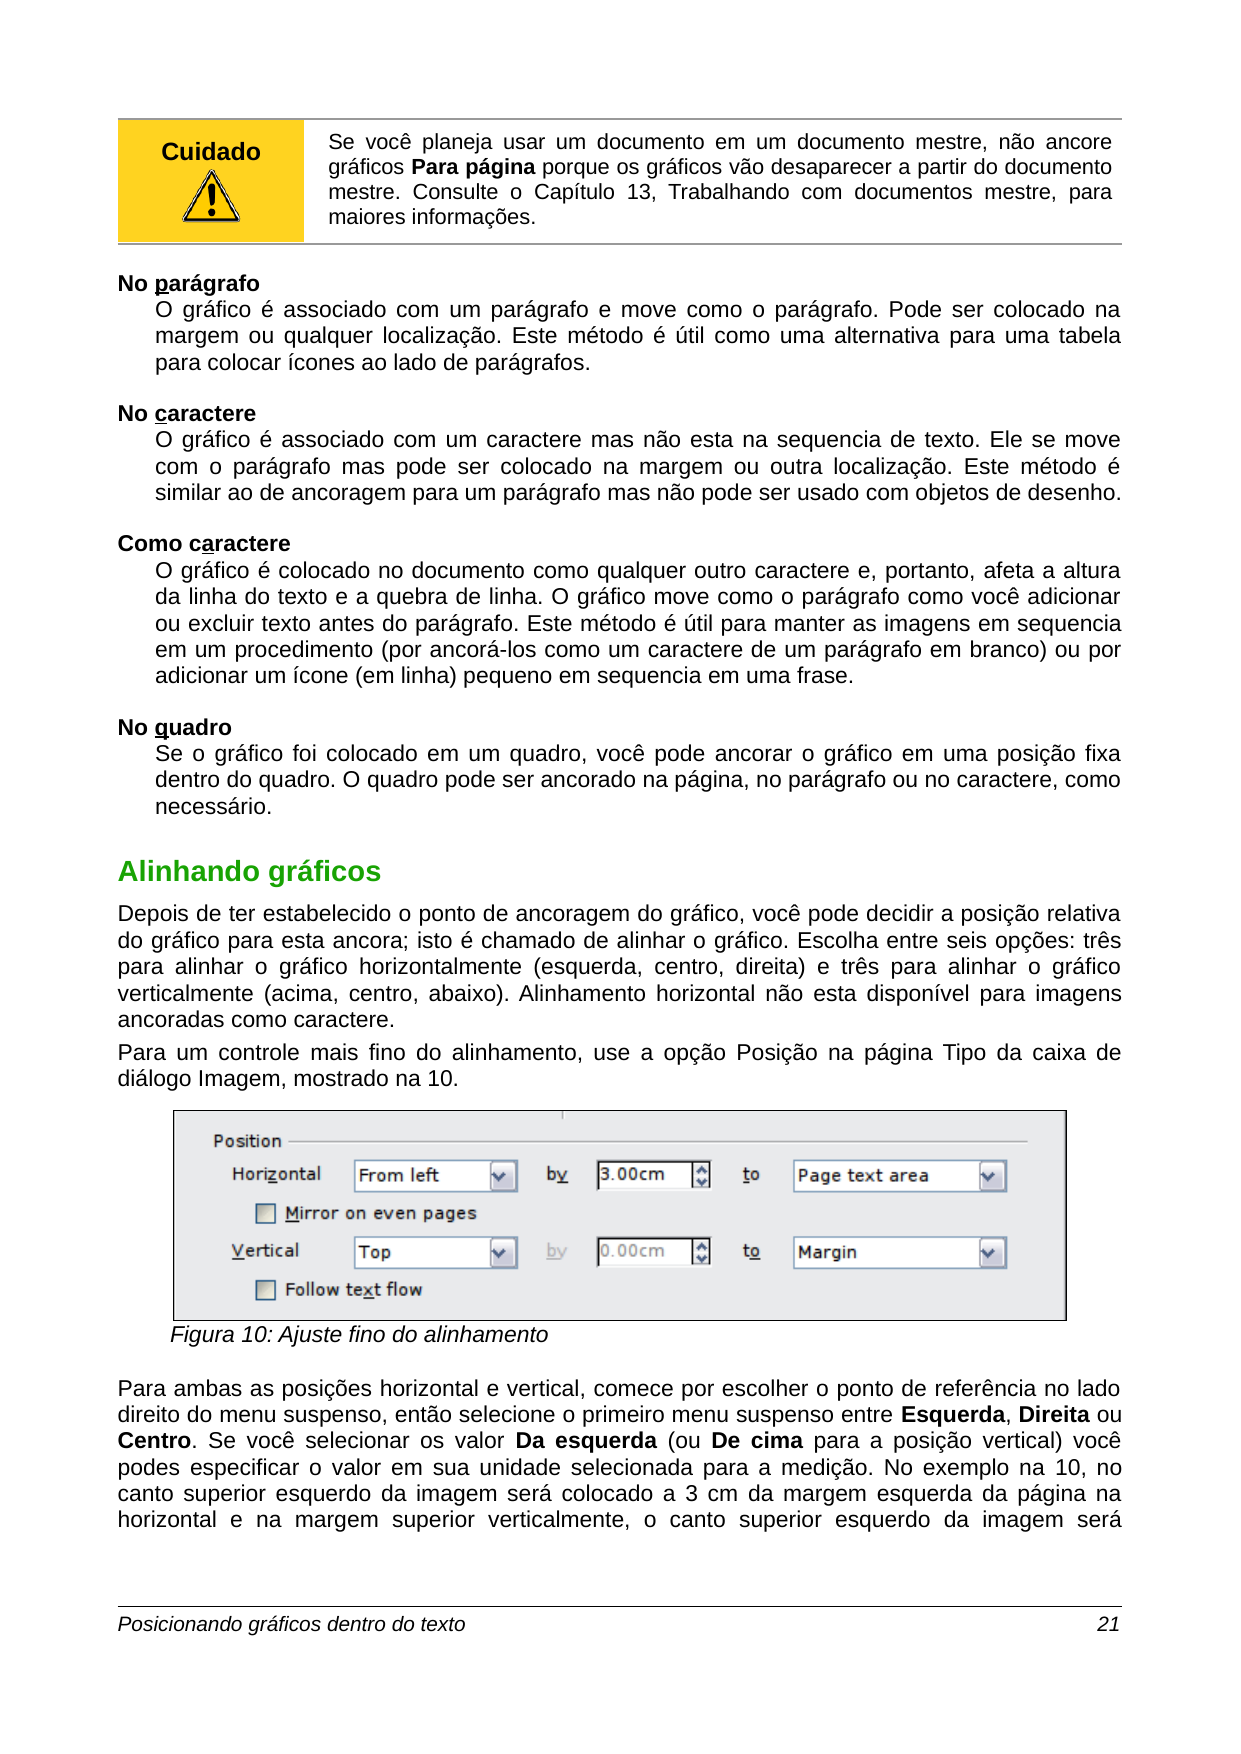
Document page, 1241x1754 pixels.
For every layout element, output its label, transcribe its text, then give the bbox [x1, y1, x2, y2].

table_header Cuidado [118, 120, 304, 242]
list Para um controle mais fino do alinhamento, use a opção Posição na página Tipo da caixa de diálogo Imagem, mostrado na Figura 10. [117, 1039, 1122, 1091]
text Para ambas as posições horizontal e vertical, comece por escolher o ponto de referência no lado direito do menu suspenso, então selecione o primeiro menu suspenso entre Esquerda, Direita ou Centro. Se você selecionar os valor Da esquerda (ou De cima para a posição vertical) você podes especificar o valor em sua unidade selecionada para a medição. No exemplo na Figura 10, no canto superior esquerdo da imagem será colocado a 3 cm da margem esquerda da página na horizontal e na margem superior verticalmente, o canto superior esquerdo da imagem será colocado a 3 cm da margem esquerda da página horizontalmente e na margem superior verticalmente. [117, 1374, 1122, 1533]
text Figura 10: Ajuste fino do alinhamento [170, 1110, 1070, 1347]
list Depois de ter estabelecido o ponto de ancoragem do gráfico, você pode decidir a posição relativa do gráfico para esta ancora; isto é chamado de alinhar o gráfico. Escolha entre seis opções: três para alinhar o gráfico horizontalmente (esquerda, centro, direita) e três para alinhar o gráfico verticalmente (acima, centro, abaixo). Alinhamento horizontal não esta disponível para imagens ancoradas como caractere. [117, 900, 1122, 1032]
text No quadro [117, 713, 1122, 740]
picture [178, 165, 244, 226]
text No caractere [117, 400, 1122, 426]
text Como caractere [117, 530, 1122, 557]
picture [174, 1111, 1066, 1320]
text O gráfico é colocado no documento como qualquer outro caractere e, portanto, afeta a altura da linha do texto e a quebra de linha. O gráfico move como o parágrafo como você adicionar ou excluir texto antes do parágrafo. Este método é útil para manter as imagens em sequencia em um procedimento (por ancorá-los como um caractere de um parágrafo em branco) ou por adicionar um ícone (em linha) pequeno em sequencia em uma frase. [155, 557, 1122, 688]
subtitle Alinhando gráficos [117, 854, 1122, 888]
table_header Se você planeja usar um documento em um documento mestre, não ancore gráficos Para página porque os gráficos vão desaparecer a partir do documento mestre. Consulte o Capítulo 13, Trabalhando com documentos mestre, para maiores informações. [305, 120, 1122, 242]
text Se o gráfico foi colocado em um quadro, você pode ancorar o gráfico em uma posição fixa dentro do quadro. O quadro pode ser ancorado na página, no parágrafo ou no caractere, como necessário. [155, 740, 1122, 819]
text O gráfico é associado com um parágrafo e move como o parágrafo. Pode ser colocado na margem ou qualquer localização. Este método é útil como uma alternativa para uma tabela para colocar ícones ao lado de parágrafos. [155, 296, 1122, 375]
text No parágrafo [117, 269, 1122, 296]
text O gráfico é associado com um caractere mas não esta na sequencia de texto. Ele se move com o parágrafo mas pode ser colocado na margem ou outra localização. Este método é similar ao de ancoragem para um parágrafo mas não pode ser usado com objetos de desenho. [155, 426, 1122, 505]
